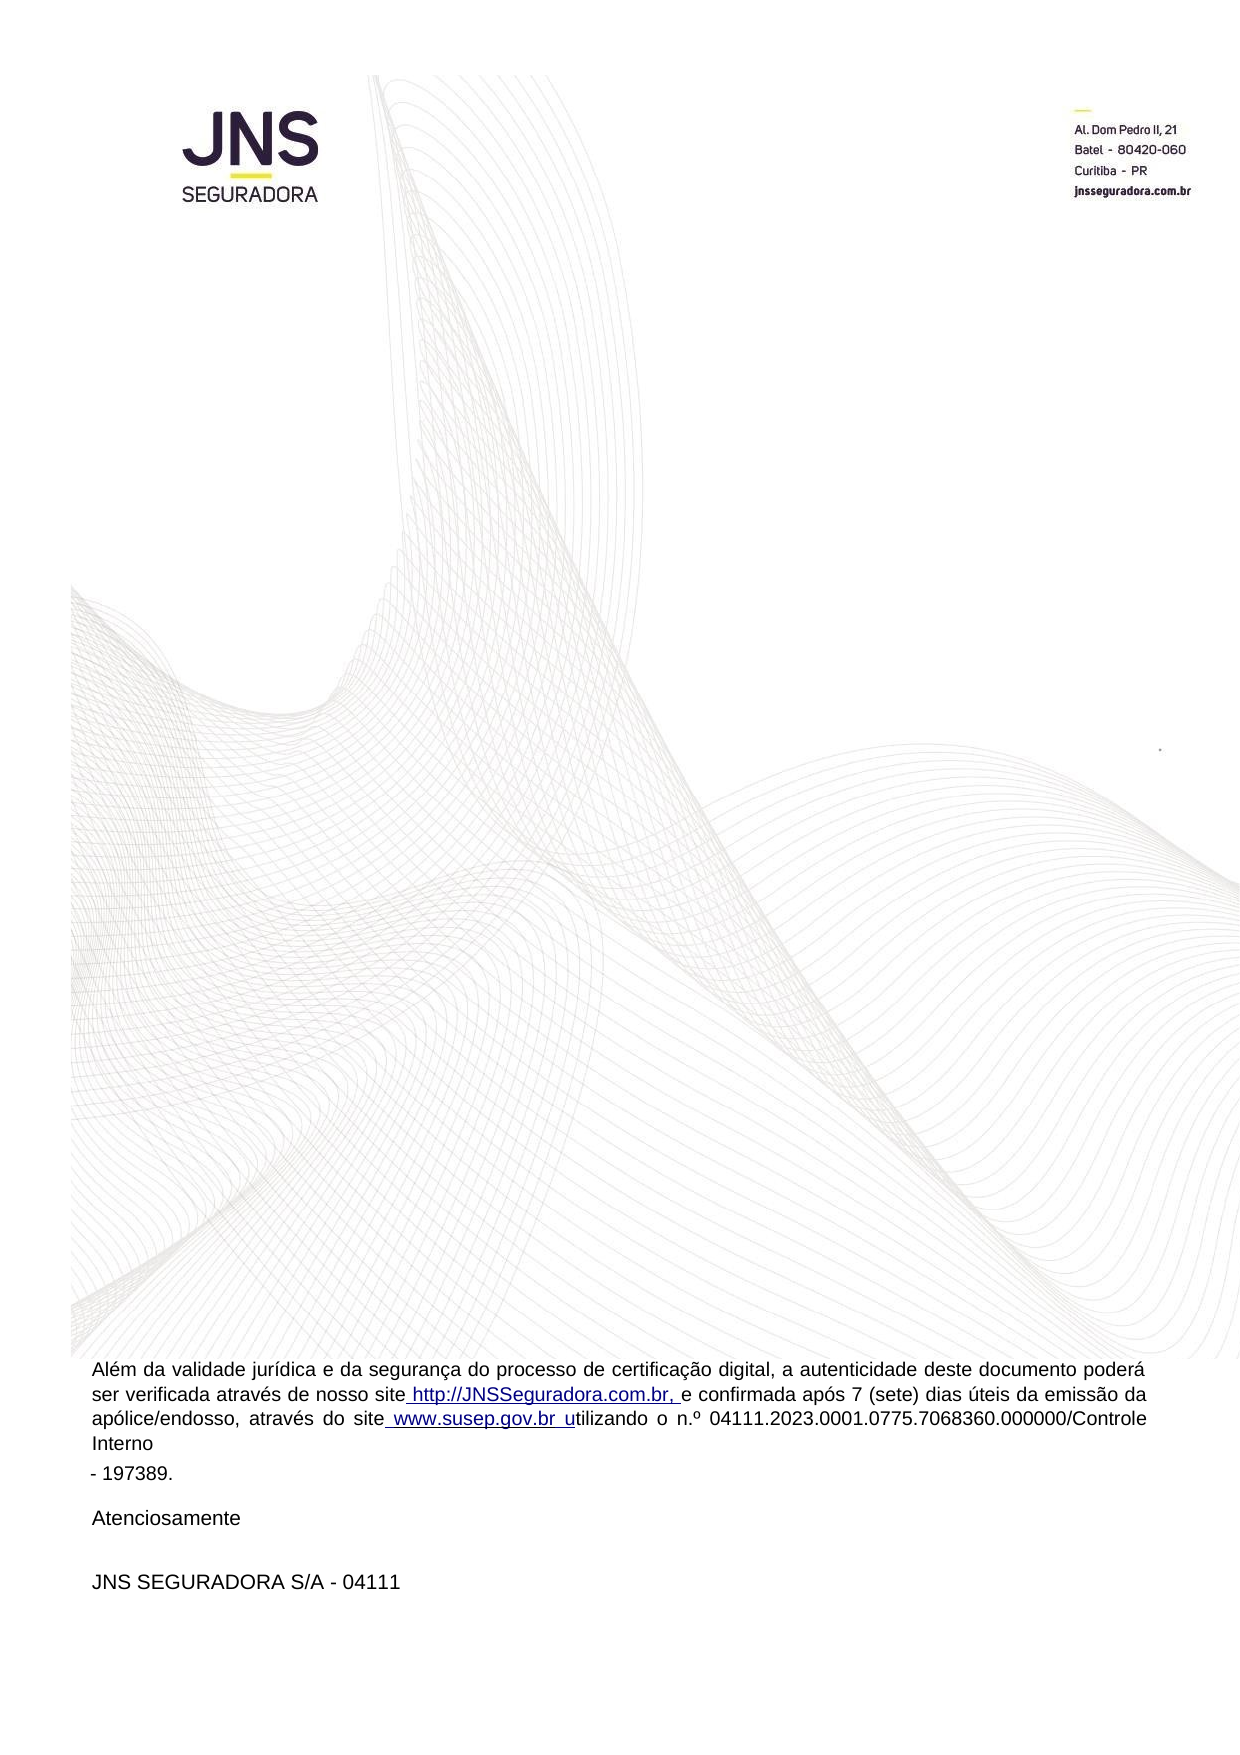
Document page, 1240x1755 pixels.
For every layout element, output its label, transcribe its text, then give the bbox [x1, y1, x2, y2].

text - 197389. [71, 1458, 1194, 1486]
text Atenciosamente [92, 1506, 1194, 1529]
text JNS SEGURADORA S/A - 04111 [92, 1569, 1194, 1593]
text Além da validade jurídica e da segurança do processo de certificação digital, a autenticidade deste documento poderá ser verificada através de nosso site http://JNSSeguradora.com.br, e confirmada após 7 (sete) dias úteis da emissão da apólice/endosso, através do site www.susep.gov.br utilizando o n.º 04111.2023.0001.0775.7068360.000000/Controle Interno [92, 1359, 1147, 1454]
